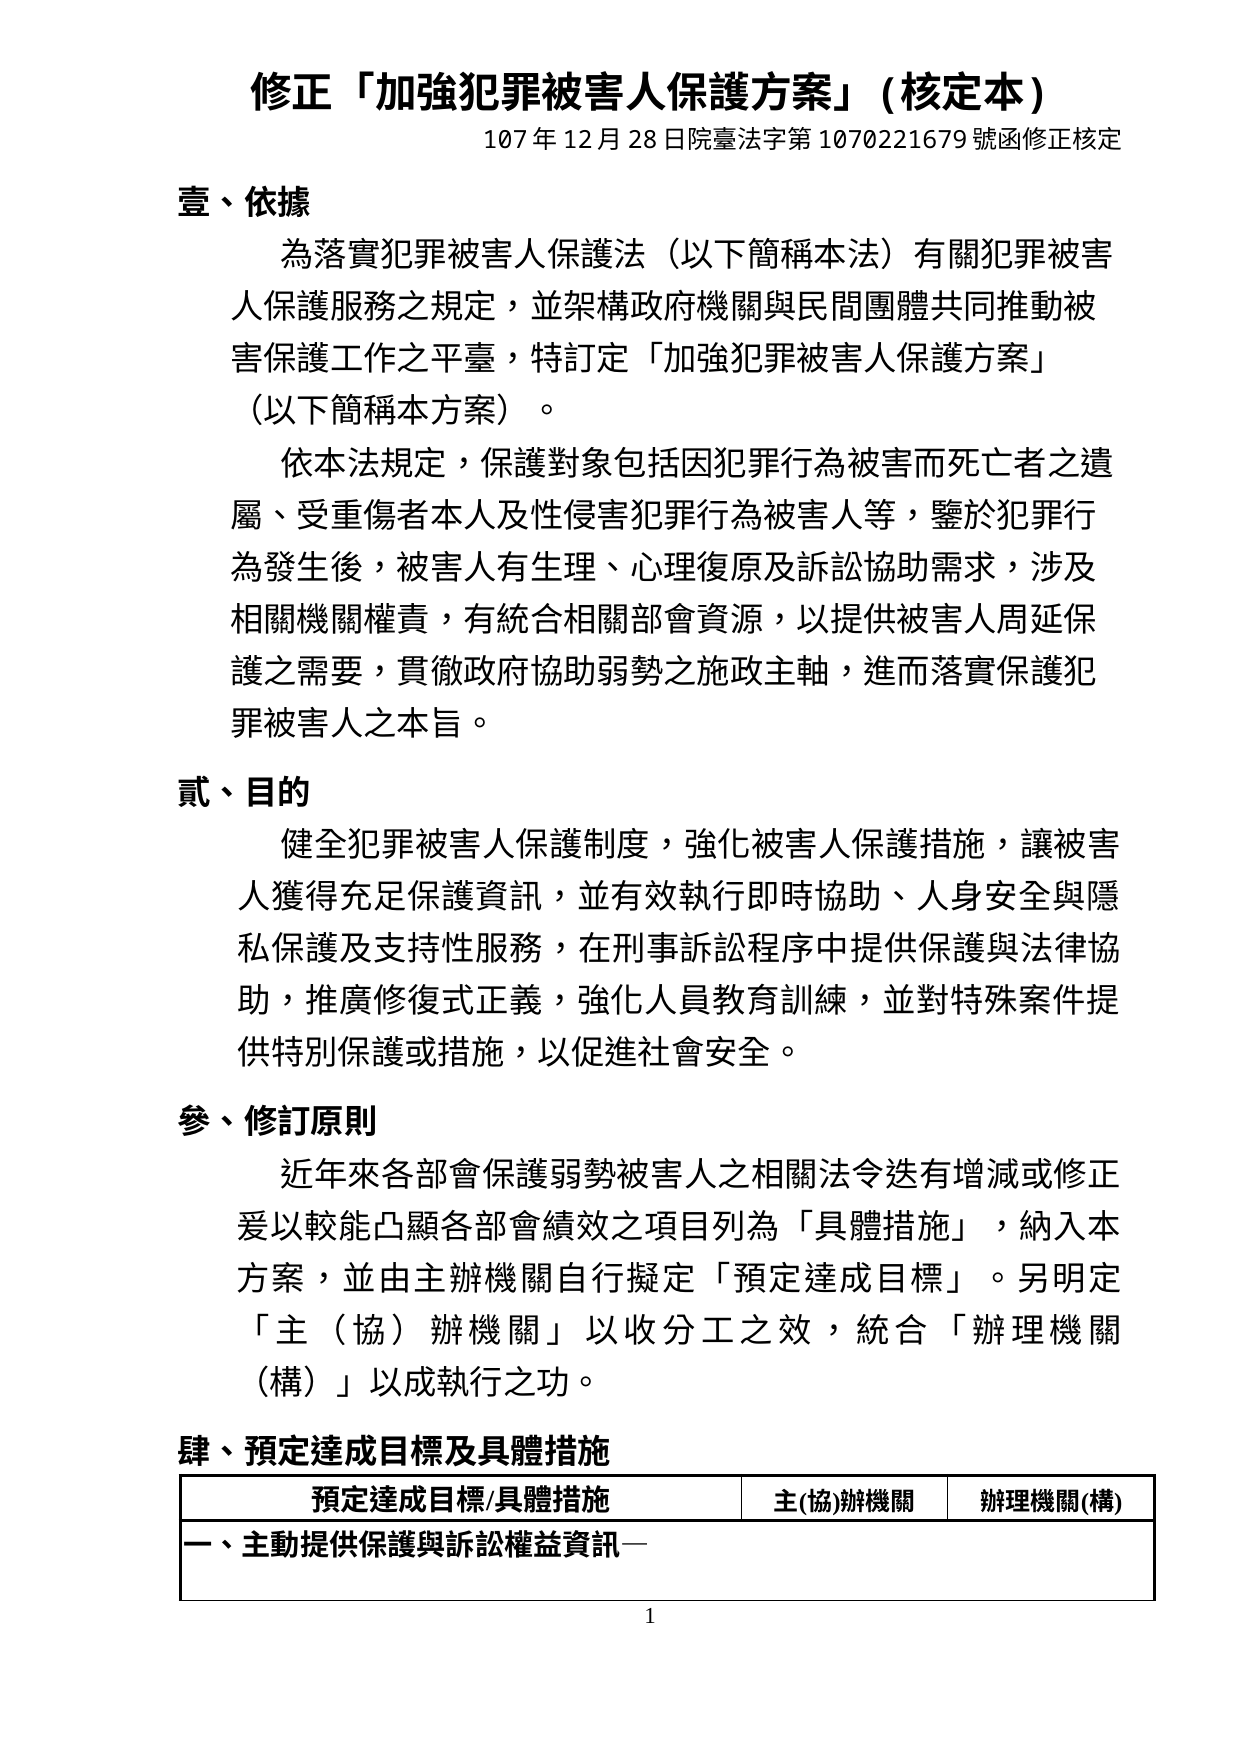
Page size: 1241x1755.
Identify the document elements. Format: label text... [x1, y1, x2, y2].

text 近年來各部會保護弱勢被害人之相關法令迭有增減或修正，爰以較能凸顯各部會績效之項目列為「具體措施」，納入本方案，並由主辦機關自行擬定「預定達成目標」。另明定「主（協）辦機關」以收分工之效，統合「辦理機關（構）」以成執行之功。 [236, 1144, 1122, 1405]
text 為落實犯罪被害人保護法（以下簡稱本法）有關犯罪被害人保護服務之規定，並架構政府機關與民間團體共同推動被害保護工作之平臺，特訂定「加強犯罪被害人保護方案」（以下簡稱本方案）。 [230, 225, 1122, 433]
text 肆、預定達成目標及具體措施 [177, 1422, 1122, 1474]
table_header 辦理機關(構) [948, 1477, 1153, 1518]
text 修正「加強犯罪被害人保護方案」(核定本) [177, 59, 1122, 119]
text 健全犯罪被害人保護制度，強化被害人保護措施，讓被害人獲得充足保護資訊，並有效執行即時協助、人身安全與隱私保護及支持性服務，在刑事訴訟程序中提供保護與法律協助，推廣修復式正義，強化人員教育訓練，並對特殊案件提供特別保護或措施，以促進社會安全。 [237, 815, 1122, 1075]
text 依本法規定，保護對象包括因犯罪行為被害而死亡者之遺屬、受重傷者本人及性侵害犯罪行為被害人等，鑒於犯罪行為發生後，被害人有生理、心理復原及訴訟協助需求，涉及相關機關權責，有統合相關部會資源，以提供被害人周延保護之需要，貫徹政府協助弱勢之施政主軸，進而落實保護犯罪被害人之本旨。 [230, 433, 1122, 746]
table_header 主(協)辦機關 [742, 1477, 947, 1518]
text 壹、依據 [177, 173, 1122, 225]
text 貳、目的 [177, 763, 1122, 815]
table_cell 一、主動提供保護與訴訟權益資訊— [182, 1522, 1153, 1600]
text 107年12月28日院臺法字第1070221679號函修正核定 [177, 119, 1122, 156]
table_header 預定達成目標/具體措施 [182, 1477, 741, 1518]
text 參、修訂原則 [177, 1092, 1122, 1144]
